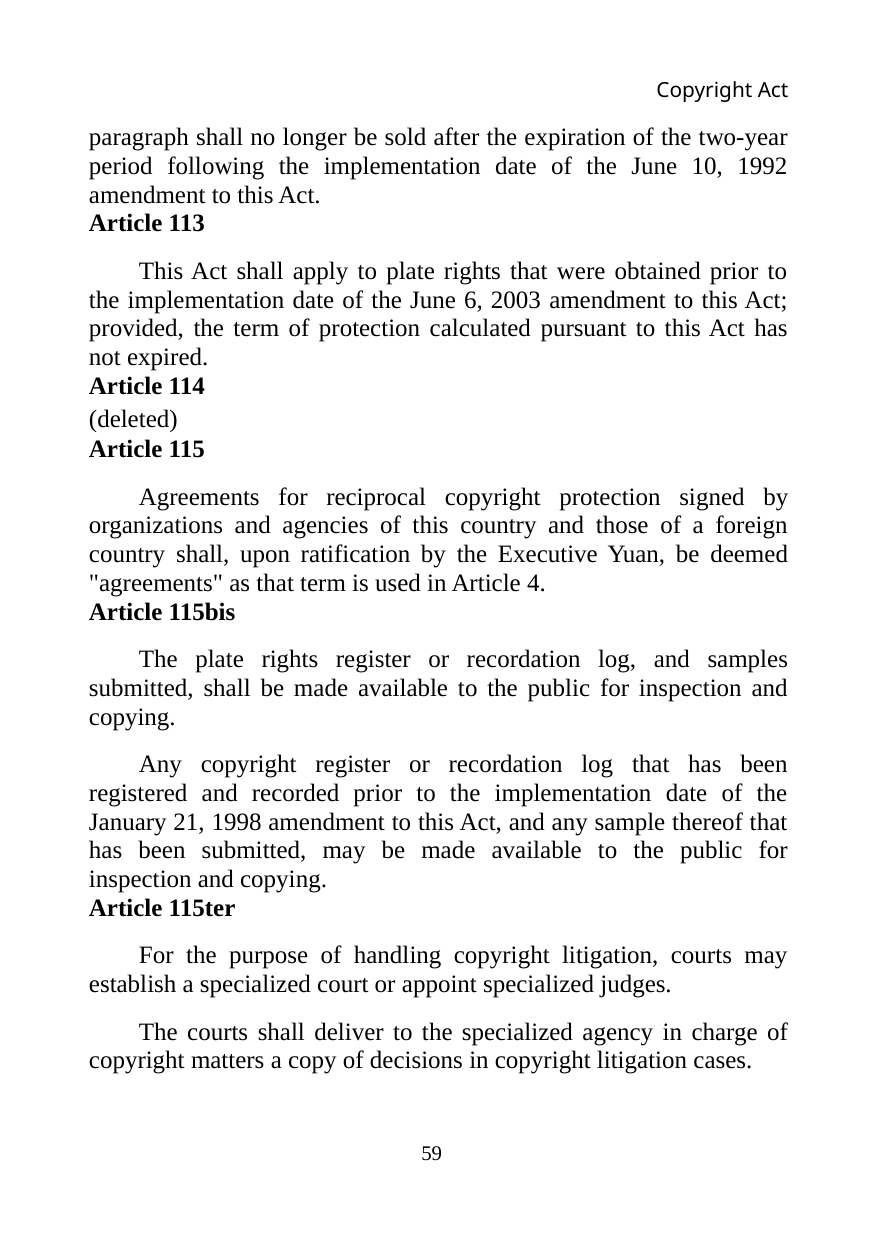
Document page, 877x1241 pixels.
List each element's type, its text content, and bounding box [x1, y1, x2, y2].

subtitle Article 115bis [89, 597, 788, 625]
text paragraph shall no longer be sold after the expiration of the two-year period following the implementation date of the June 10, 1992 amendment to this Act. [89, 122, 788, 208]
text The plate rights register or recordation log, and samples submitted, shall be made available to the public for inspection and copying. [89, 644, 788, 730]
text This Act shall apply to plate rights that were obtained prior to the implementation date of the June 6, 2003 amendment to this Act; provided, the term of protection calculated pursuant to this Act has not expired. [89, 256, 788, 371]
text Any copyright register or recordation log that has been registered and recorded prior to the implementation date of the January 21, 1998 amendment to this Act, and any sample thereof that has been submitted, may be made available to the public for inspection and copying. [89, 749, 788, 893]
subtitle Article 113 [89, 208, 788, 237]
text Agreements for reciprocal copyright protection signed by organizations and agencies of this country and those of a foreign country shall, upon ratification by the Executive Yuan, be deemed "agreements" as that term is used in Article 4. [89, 482, 788, 597]
subtitle Article 114 [89, 371, 788, 400]
text The courts shall deliver to the specialized agency in charge of copyright matters a copy of decisions in copyright litigation cases. [89, 1017, 788, 1074]
subtitle Article 115ter [89, 893, 788, 922]
subtitle Article 115 [89, 434, 788, 463]
text (deleted) [89, 400, 788, 434]
text For the purpose of handling copyright litigation, courts may establish a specialized court or appoint specialized judges. [89, 940, 788, 998]
